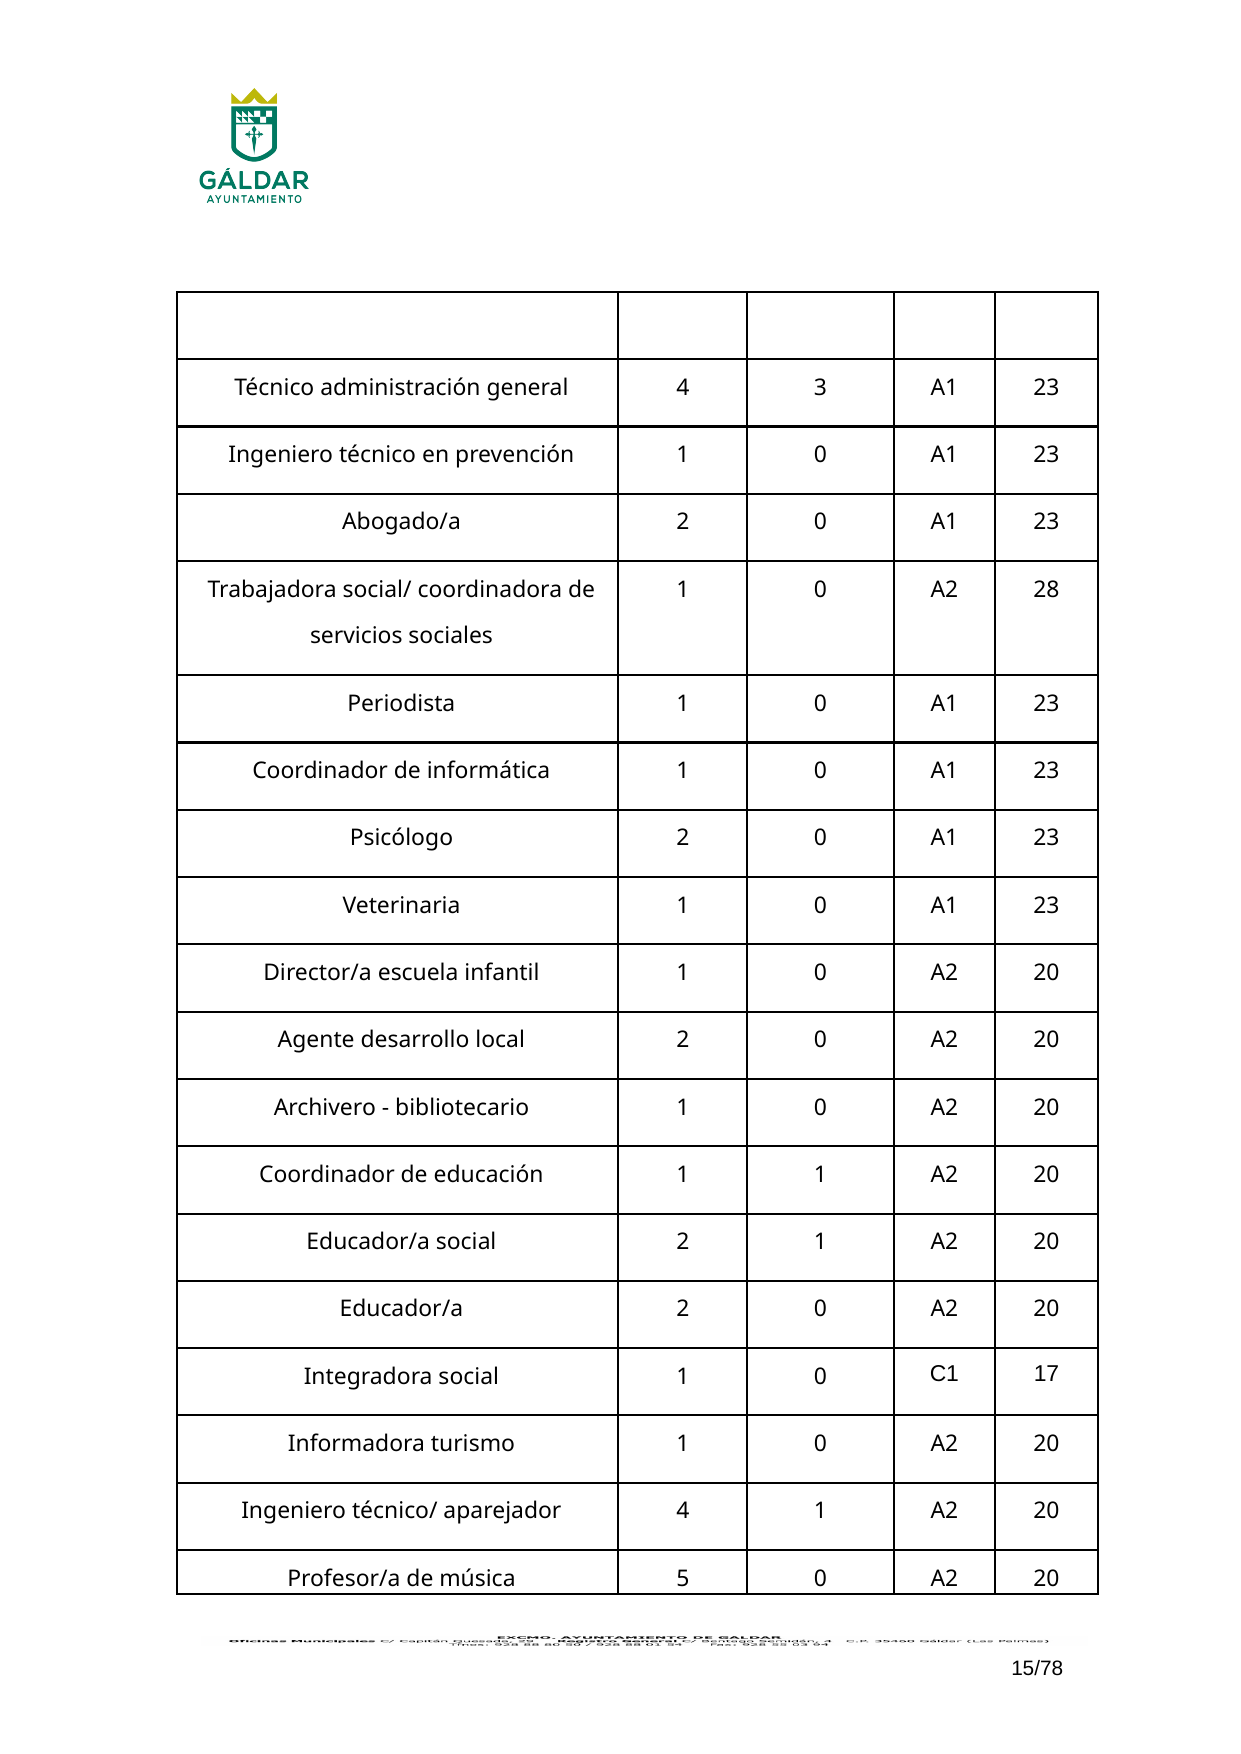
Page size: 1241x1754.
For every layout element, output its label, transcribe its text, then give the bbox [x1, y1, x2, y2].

table_cell 20 [996, 1416, 1097, 1482]
table_cell Agente desarrollo local [178, 1013, 617, 1078]
table_cell [895, 293, 994, 358]
table_cell 1 [619, 676, 746, 741]
table_cell Psicólogo [178, 811, 617, 876]
table_cell 0 [748, 1080, 893, 1145]
table_cell 2 [619, 811, 746, 876]
table_cell 20 [996, 1013, 1097, 1078]
table_cell 0 [748, 811, 893, 876]
table_cell Informadora turismo [178, 1416, 617, 1482]
table_cell 20 [996, 1215, 1097, 1280]
table_cell Director/a escuela infantil [178, 945, 617, 1011]
table_cell A2 [895, 1215, 994, 1280]
table_cell 2 [619, 1013, 746, 1078]
table_cell 20 [996, 1484, 1097, 1549]
table_cell A1 [895, 676, 994, 741]
table_cell Veterinaria [178, 878, 617, 943]
table_cell 0 [748, 744, 893, 809]
table_cell 20 [996, 1282, 1097, 1347]
picture [181, 73, 326, 218]
table_cell Trabajadora social/ coordinadora de servicios sociales [178, 562, 617, 674]
table_cell 23 [996, 360, 1097, 425]
table_cell 4 [619, 360, 746, 425]
table_cell 1 [619, 428, 746, 493]
picture [229, 1636, 1059, 1646]
table_cell Técnico administración general [178, 360, 617, 425]
table_cell Periodista [178, 676, 617, 741]
table_cell 23 [996, 811, 1097, 876]
table_cell A1 [895, 495, 994, 560]
table_cell 17 [996, 1349, 1097, 1414]
table_cell Abogado/a [178, 495, 617, 560]
table_cell 0 [748, 1013, 893, 1078]
table_cell A2 [895, 1282, 994, 1347]
table_cell A1 [895, 428, 994, 493]
table_cell 0 [748, 1551, 893, 1593]
table_cell A2 [895, 1484, 994, 1549]
table_cell 1 [619, 1080, 746, 1145]
table_cell A2 [895, 1551, 994, 1593]
table_cell Coordinador de educación [178, 1147, 617, 1212]
table_cell 20 [996, 945, 1097, 1011]
table_cell 0 [748, 1416, 893, 1482]
table_cell 23 [996, 878, 1097, 943]
table_cell 23 [996, 744, 1097, 809]
table_cell 20 [996, 1551, 1097, 1593]
table_cell 1 [619, 562, 746, 674]
table_cell 2 [619, 1282, 746, 1347]
table_cell 5 [619, 1551, 746, 1593]
table_cell Educador/a social [178, 1215, 617, 1280]
table_cell 20 [996, 1080, 1097, 1145]
table_cell 1 [619, 945, 746, 1011]
table_cell A2 [895, 562, 994, 674]
table_cell A2 [895, 1013, 994, 1078]
table_cell 23 [996, 676, 1097, 741]
table_cell 1 [748, 1484, 893, 1549]
table_cell Educador/a [178, 1282, 617, 1347]
table_cell A1 [895, 811, 994, 876]
table_cell 1 [748, 1215, 893, 1280]
table_cell 2 [619, 495, 746, 560]
table_cell [748, 293, 893, 358]
table_cell 20 [996, 1147, 1097, 1212]
table_cell 3 [748, 360, 893, 425]
table_cell 0 [748, 676, 893, 741]
table_cell 1 [619, 744, 746, 809]
table_cell A2 [895, 1080, 994, 1145]
table_cell 0 [748, 945, 893, 1011]
table_cell 2 [619, 1215, 746, 1280]
table_cell [178, 293, 617, 358]
table_cell 4 [619, 1484, 746, 1549]
table_cell 0 [748, 1349, 893, 1414]
table_cell 1 [619, 1416, 746, 1482]
table_cell 1 [619, 1349, 746, 1414]
table_cell 0 [748, 1282, 893, 1347]
table_cell 23 [996, 428, 1097, 493]
table_cell A1 [895, 744, 994, 809]
table_cell A2 [895, 945, 994, 1011]
table_cell 0 [748, 495, 893, 560]
table_cell A1 [895, 878, 994, 943]
table_cell [996, 293, 1097, 358]
table_cell 1 [748, 1147, 893, 1212]
table_cell 23 [996, 495, 1097, 560]
table_cell 1 [619, 1147, 746, 1212]
table_cell Ingeniero técnico en prevención [178, 428, 617, 493]
table_cell 28 [996, 562, 1097, 674]
table_cell [619, 293, 746, 358]
table_cell Integradora social [178, 1349, 617, 1414]
table_cell 0 [748, 428, 893, 493]
table_cell Archivero - bibliotecario [178, 1080, 617, 1145]
table_cell Ingeniero técnico/ aparejador [178, 1484, 617, 1549]
table_cell C1 [895, 1349, 994, 1414]
table_cell A2 [895, 1416, 994, 1482]
table_cell Coordinador de informática [178, 744, 617, 809]
table_cell 0 [748, 562, 893, 674]
table_cell A1 [895, 360, 994, 425]
table_cell Profesor/a de música [178, 1551, 617, 1593]
table_cell A2 [895, 1147, 994, 1212]
table_cell 0 [748, 878, 893, 943]
table_cell 1 [619, 878, 746, 943]
